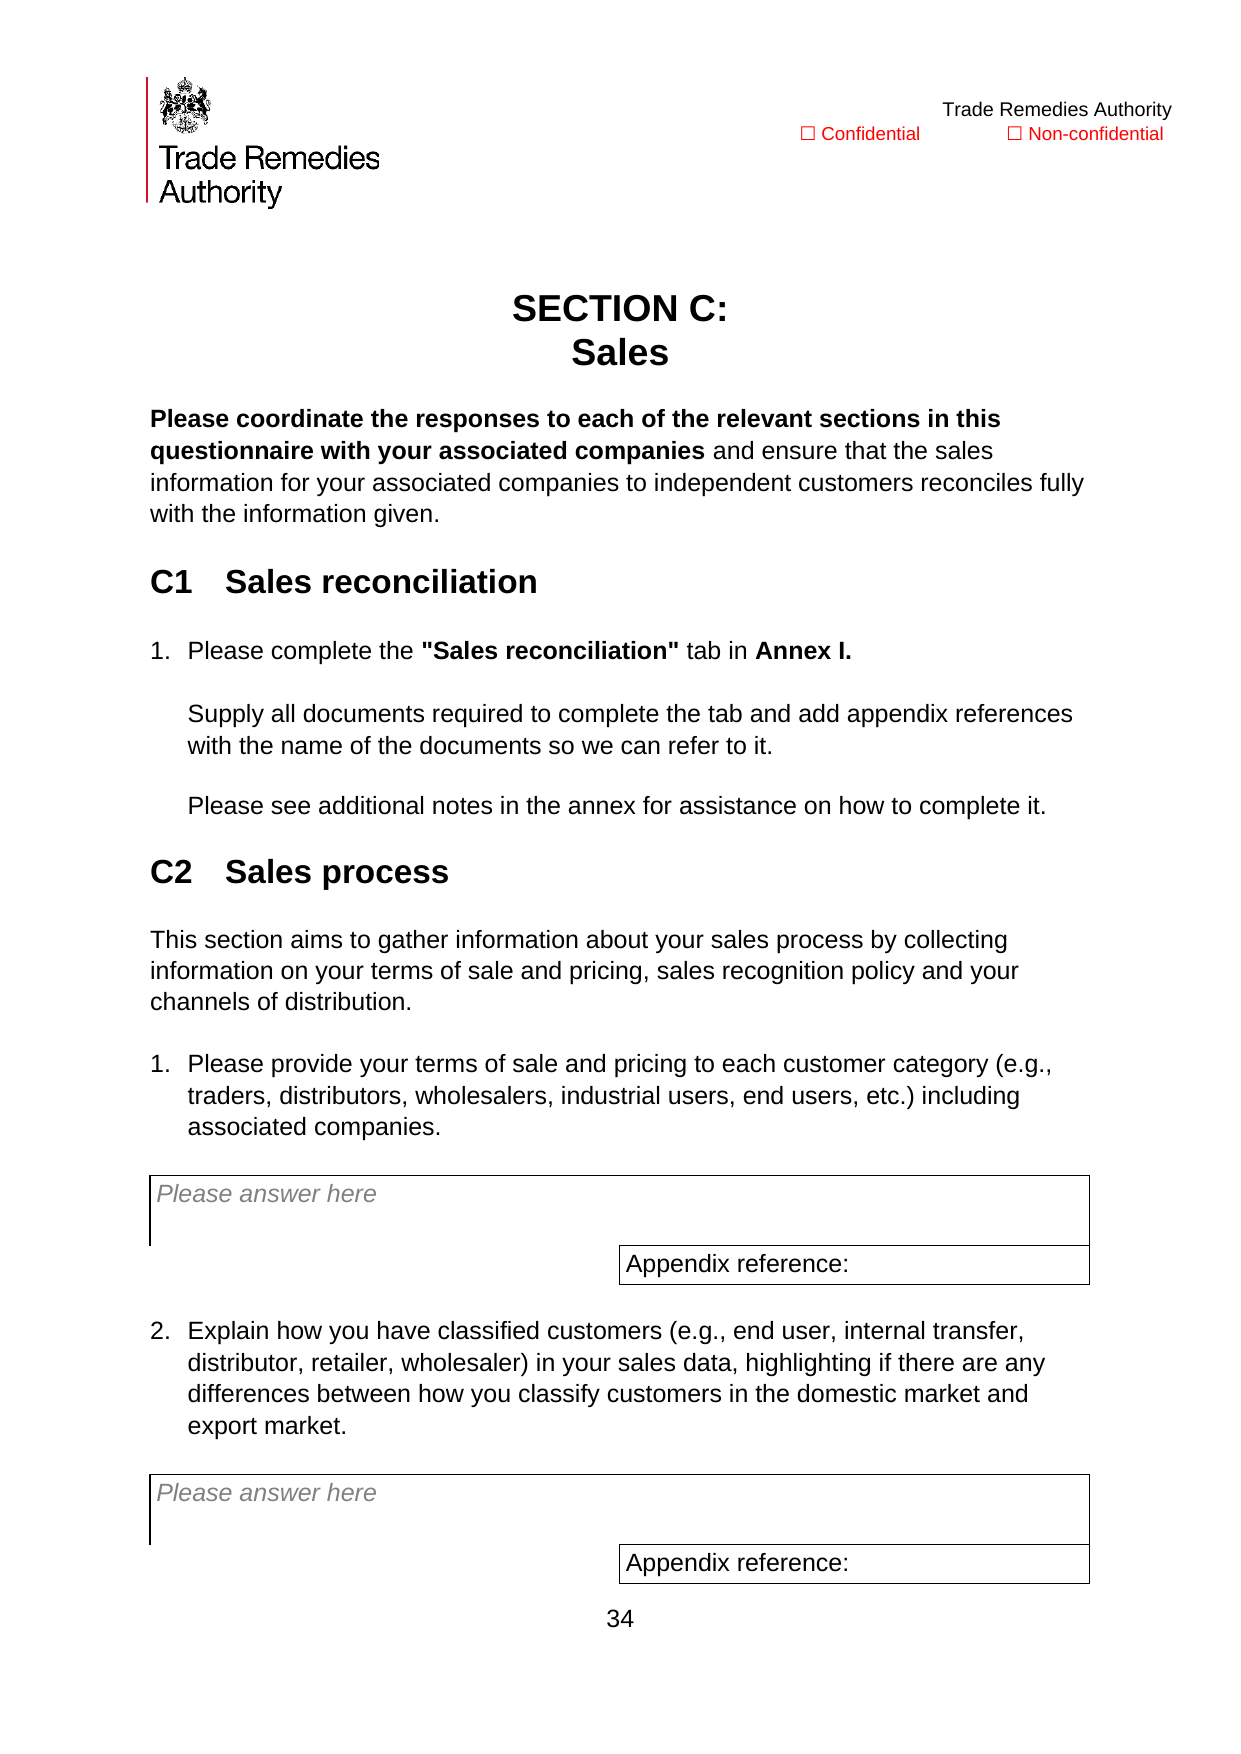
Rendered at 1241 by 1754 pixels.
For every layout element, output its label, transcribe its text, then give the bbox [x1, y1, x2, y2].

subtitle C1 Sales reconciliation [150, 562, 1090, 601]
table_header Please answer here [151, 1475, 1089, 1544]
table_cell [150, 1545, 619, 1583]
list Please provide your terms of sale and pricing to each customer category (e.g., traders, distributors, wholesalers, industrial users, end users, etc.) including associated companies. [150, 1049, 1090, 1141]
table_cell Appendix reference: [620, 1545, 1089, 1583]
subtitle SECTION C: Sales [150, 287, 1090, 373]
table_header Please answer here [151, 1176, 1089, 1245]
table_cell [150, 1246, 619, 1284]
list Supply all documents required to complete the tab and add appendix references with the name of the documents so we can refer to it. [187, 699, 1090, 759]
list Please complete the "Sales reconciliation" tab in Annex I. [150, 636, 1090, 665]
text This section aims to gather information about your sales process by collecting information on your terms of sale and pricing, sales recognition policy and your channels of distribution. [150, 894, 1090, 1016]
table_cell Appendix reference: [620, 1246, 1089, 1284]
list Please see additional notes in the annex for assistance on how to complete it. [187, 791, 1090, 820]
subtitle C2 Sales process [150, 852, 1090, 891]
list Explain how you have classified customers (e.g., end user, internal transfer, distributor, retailer, wholesaler) in your sales data, highlighting if there are any differences between how you classify customers in the domestic market and export market. [150, 1316, 1090, 1440]
text Please coordinate the responses to each of the relevant sections in this questionnaire with your associated companies and ensure that the sales information for your associated companies to independent customers reconciles fully with the information given. [150, 404, 1090, 528]
